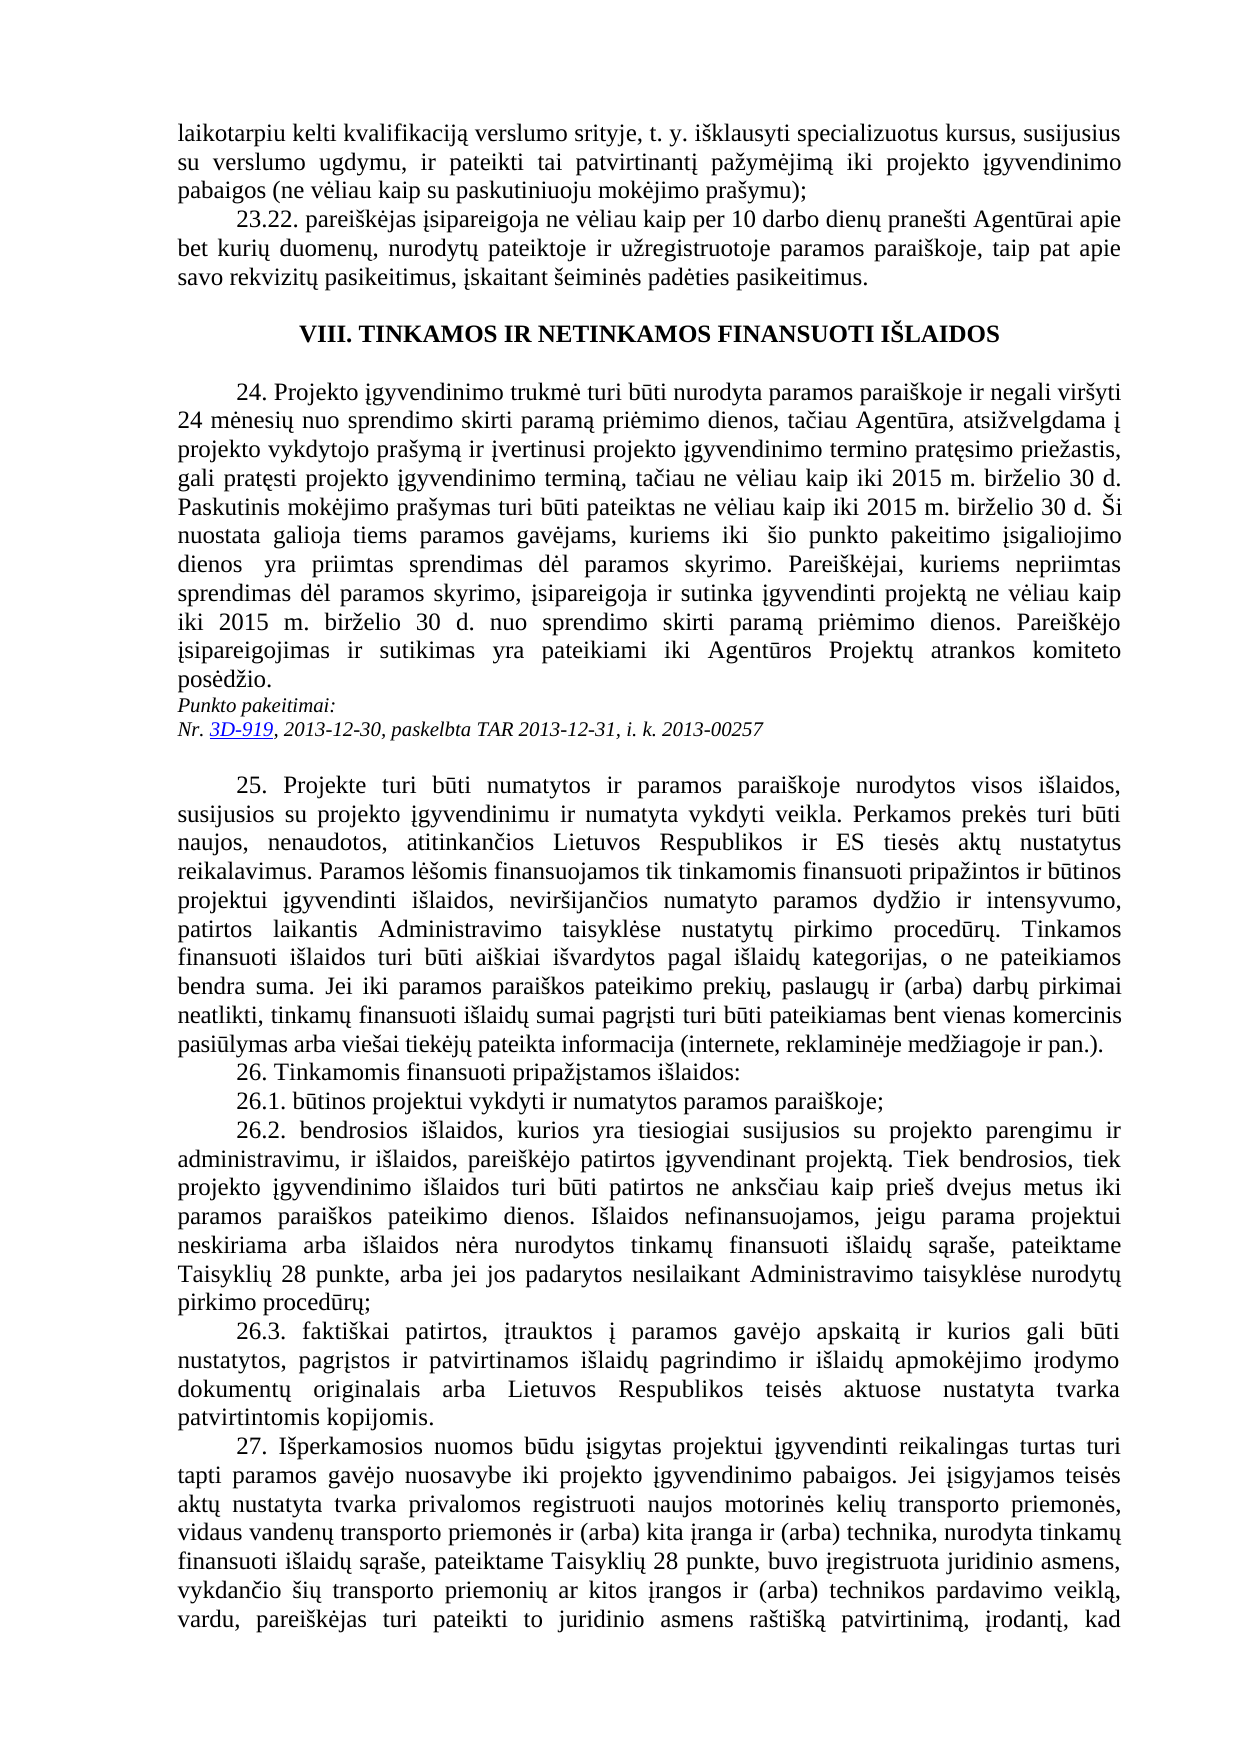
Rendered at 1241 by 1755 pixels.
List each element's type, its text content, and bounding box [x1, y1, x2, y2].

text 24. Projekto įgyvendinimo trukmė turi būti nurodyta paramos paraiškoje ir negali viršyti 24 mėnesių nuo sprendimo skirti paramą priėmimo dienos, tačiau Agentūra, atsižvelgdama į projekto vykdytojo prašymą ir įvertinusi projekto įgyvendinimo termino pratęsimo priežastis, gali pratęsti projekto įgyvendinimo terminą, tačiau ne vėliau kaip iki 2015 m. birželio 30 d. Paskutinis mokėjimo prašymas turi būti pateiktas ne vėliau kaip iki 2015 m. birželio 30 d. Ši nuostata galioja tiems paramos gavėjams, kuriems iki šio punkto pakeitimo įsigaliojimo dienos yra priimtas sprendimas dėl paramos skyrimo. Pareiškėjai, kuriems nepriimtas sprendimas dėl paramos skyrimo, įsipareigoja ir sutinka įgyvendinti projektą ne vėliau kaip iki 2015 m. birželio 30 d. nuo sprendimo skirti paramą priėmimo dienos. Pareiškėjo įsipareigojimas ir sutikimas yra pateikiami iki Agentūros Projektų atrankos komiteto posėdžio. [177, 377, 1122, 693]
text Nr. 3D-919, 2013-12-30, paskelbta TAR 2013-12-31, i. k. 2013-00257 [177, 717, 1122, 741]
text 26.1. būtinos projektui vykdyti ir numatytos paramos paraiškoje; [177, 1086, 1122, 1115]
text 26. Tinkamomis finansuoti pripažįstamos išlaidos: [177, 1057, 1122, 1086]
text Punkto pakeitimai: [177, 693, 1122, 717]
text 26.2. bendrosios išlaidos, kurios yra tiesiogiai susijusios su projekto parengimu ir administravimu, ir išlaidos, pareiškėjo patirtos įgyvendinant projektą. Tiek bendrosios, tiek projekto įgyvendinimo išlaidos turi būti patirtos ne anksčiau kaip prieš dvejus metus iki paramos paraiškos pateikimo dienos. Išlaidos nefinansuojamos, jeigu parama projektui neskiriama arba išlaidos nėra nurodytos tinkamų finansuoti išlaidų sąraše, pateiktame Taisyklių 28 punkte, arba jei jos padarytos nesilaikant Administravimo taisyklėse nurodytų pirkimo procedūrų; [177, 1115, 1122, 1316]
text 23.22. pareiškėjas įsipareigoja ne vėliau kaip per 10 darbo dienų pranešti Agentūrai apie bet kurių duomenų, nurodytų pateiktoje ir užregistruotoje paramos paraiškoje, taip pat apie savo rekvizitų pasikeitimus, įskaitant šeiminės padėties pasikeitimus. [177, 204, 1122, 291]
text 27. Išperkamosios nuomos būdu įsigytas projektui įgyvendinti reikalingas turtas turi tapti paramos gavėjo nuosavybe iki projekto įgyvendinimo pabaigos. Jei įsigyjamos teisės aktų nustatyta tvarka privalomos registruoti naujos motorinės kelių transporto priemonės, vidaus vandenų transporto priemonės ir (arba) kita įranga ir (arba) technika, nurodyta tinkamų finansuoti išlaidų sąraše, pateiktame Taisyklių 28 punkte, buvo įregistruota juridinio asmens, vykdančio šių transporto priemonių ar kitos įrangos ir (arba) technikos pardavimo veiklą, vardu, pareiškėjas turi pateikti to juridinio asmens raštišką patvirtinimą, įrodantį, kad [177, 1431, 1122, 1632]
text laikotarpiu kelti kvalifikaciją verslumo srityje, t. y. išklausyti specializuotus kursus, susijusius su verslumo ugdymu, ir pateikti tai patvirtinantį pažymėjimą iki projekto įgyvendinimo pabaigos (ne vėliau kaip su paskutiniuoju mokėjimo prašymu); [177, 118, 1122, 204]
text VIII. TINKAMOS IR NETINKAMOS FINANSUOTI IŠLAIDOS [177, 319, 1122, 348]
text 25. Projekte turi būti numatytos ir paramos paraiškoje nurodytos visos išlaidos, susijusios su projekto įgyvendinimu ir numatyta vykdyti veikla. Perkamos prekės turi būti naujos, nenaudotos, atitinkančios Lietuvos Respublikos ir ES tiesės aktų nustatytus reikalavimus. Paramos lėšomis finansuojamos tik tinkamomis finansuoti pripažintos ir būtinos projektui įgyvendinti išlaidos, neviršijančios numatyto paramos dydžio ir intensyvumo, patirtos laikantis Administravimo taisyklėse nustatytų pirkimo procedūrų. Tinkamos finansuoti išlaidos turi būti aiškiai išvardytos pagal išlaidų kategorijas, o ne pateikiamos bendra suma. Jei iki paramos paraiškos pateikimo prekių, paslaugų ir (arba) darbų pirkimai neatlikti, tinkamų finansuoti išlaidų sumai pagrįsti turi būti pateikiamas bent vienas komercinis pasiūlymas arba viešai tiekėjų pateikta informacija (internete, reklaminėje medžiagoje ir pan.). [177, 770, 1122, 1057]
text 26.3. faktiškai patirtos, įtrauktos į paramos gavėjo apskaitą ir kurios gali būti nustatytos, pagrįstos ir patvirtinamos išlaidų pagrindimo ir išlaidų apmokėjimo įrodymo dokumentų originalais arba Lietuvos Respublikos teisės aktuose nustatyta tvarka patvirtintomis kopijomis. [177, 1316, 1122, 1431]
